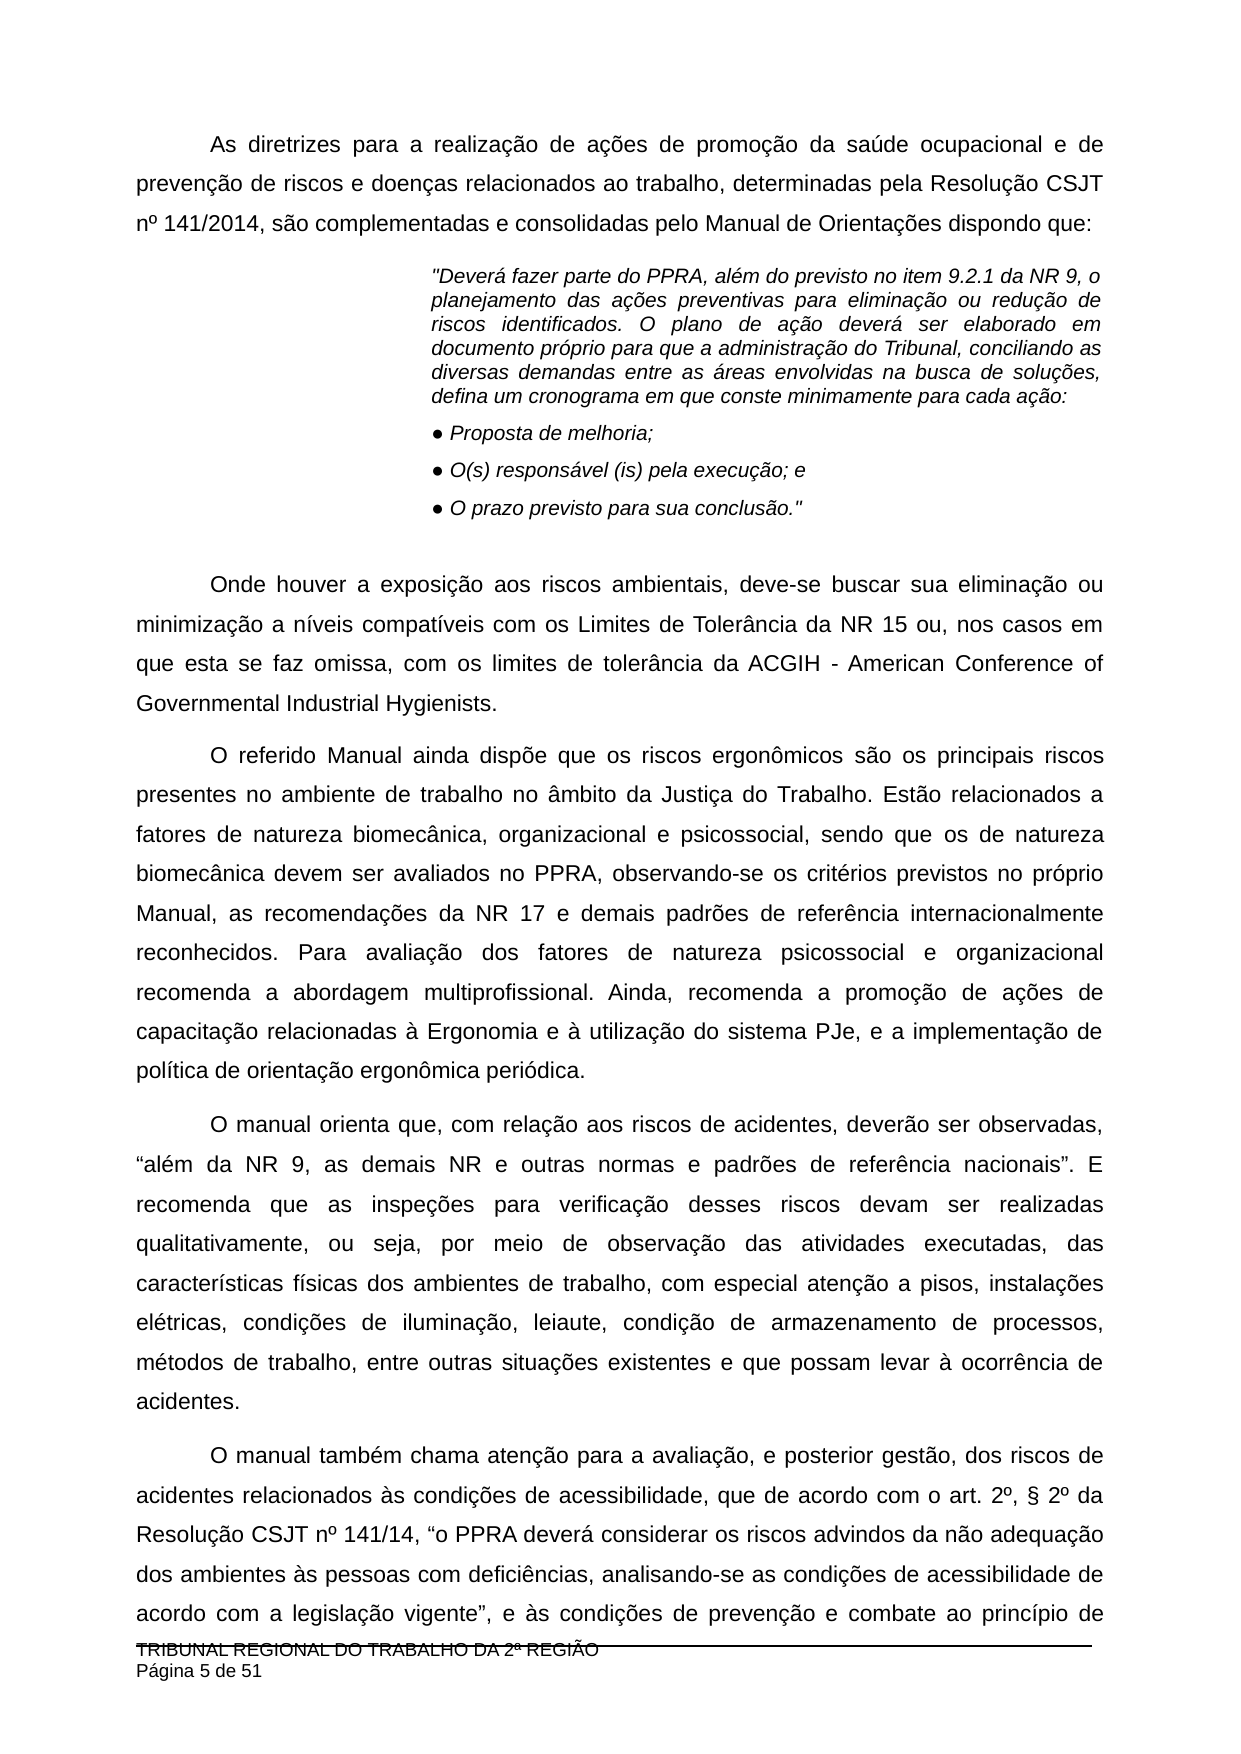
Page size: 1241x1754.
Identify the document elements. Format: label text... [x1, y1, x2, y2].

text O manual também chama atenção para a avaliação, e posterior gestão, dos riscos de acidentes relacionados às condições de acessibilidade, que de acordo com o art. 2º, § 2º da Resolução CSJT nº 141/14, “o PPRA deverá considerar os riscos advindos da não adequação dos ambientes às pessoas com deficiências, analisando-se as condições de acessibilidade de acordo com a legislação vigente”, e às condições de prevenção e combate ao princípio de [136, 1440, 1104, 1627]
text Onde houver a exposição aos riscos ambientais, deve-se buscar sua eliminação ou minimização a níveis compatíveis com os Limites de Tolerância da NR 15 ou, nos casos em que esta se faz omissa, com os limites de tolerância da ACGIH - American Conference of Governmental Industrial Hygienists. [136, 571, 1104, 716]
text ● Proposta de melhoria; [136, 420, 1104, 445]
text O manual orienta que, com relação aos riscos de acidentes, deverão ser observadas, “além da NR 9, as demais NR e outras normas e padrões de referência nacionais”. E recomenda que as inspeções para verificação desses riscos devam ser realizadas qualitativamente, ou seja, por meio de observação das atividades executadas, das características físicas dos ambientes de trabalho, com especial atenção a pisos, instalações elétricas, condições de iluminação, leiaute, condição de armazenamento de processos, métodos de trabalho, entre outras situações existentes e que possam levar à ocorrência de acidentes. [136, 1109, 1104, 1414]
text "Deverá fazer parte do PPRA, além do previsto no item 9.2.1 da NR 9, o planejamento das ações preventivas para eliminação ou redução de riscos identificados. O plano de ação deverá ser elaborado em documento próprio para que a administração do Tribunal, conciliando as diversas demandas entre as áreas envolvidas na busca de soluções, defina um cronograma em que conste minimamente para cada ação: [431, 262, 1104, 408]
text ● O(s) responsável (is) pela execução; e [136, 457, 1104, 482]
text ● O prazo previsto para sua conclusão." [136, 494, 1104, 519]
text As diretrizes para a realização de ações de promoção da saúde ocupacional e de prevenção de riscos e doenças relacionados ao trabalho, determinadas pela Resolução CSJT nº 141/2014, são complementadas e consolidadas pelo Manual de Orientações dispondo que: [136, 131, 1104, 236]
text O referido Manual ainda dispõe que os riscos ergonômicos são os principais riscos presentes no ambiente de trabalho no âmbito da Justiça do Trabalho. Estão relacionados a fatores de natureza biomecânica, organizacional e psicossocial, sendo que os de natureza biomecânica devem ser avaliados no PPRA, observando-se os critérios previstos no próprio Manual, as recomendações da NR 17 e demais padrões de referência internacionalmente reconhecidos. Para avaliação dos fatores de natureza psicossocial e organizacional recomenda a abordagem multiprofissional. Ainda, recomenda a promoção de ações de capacitação relacionadas à Ergonomia e à utilização do sistema PJe, e a implementação de política de orientação ergonômica periódica. [136, 742, 1104, 1084]
